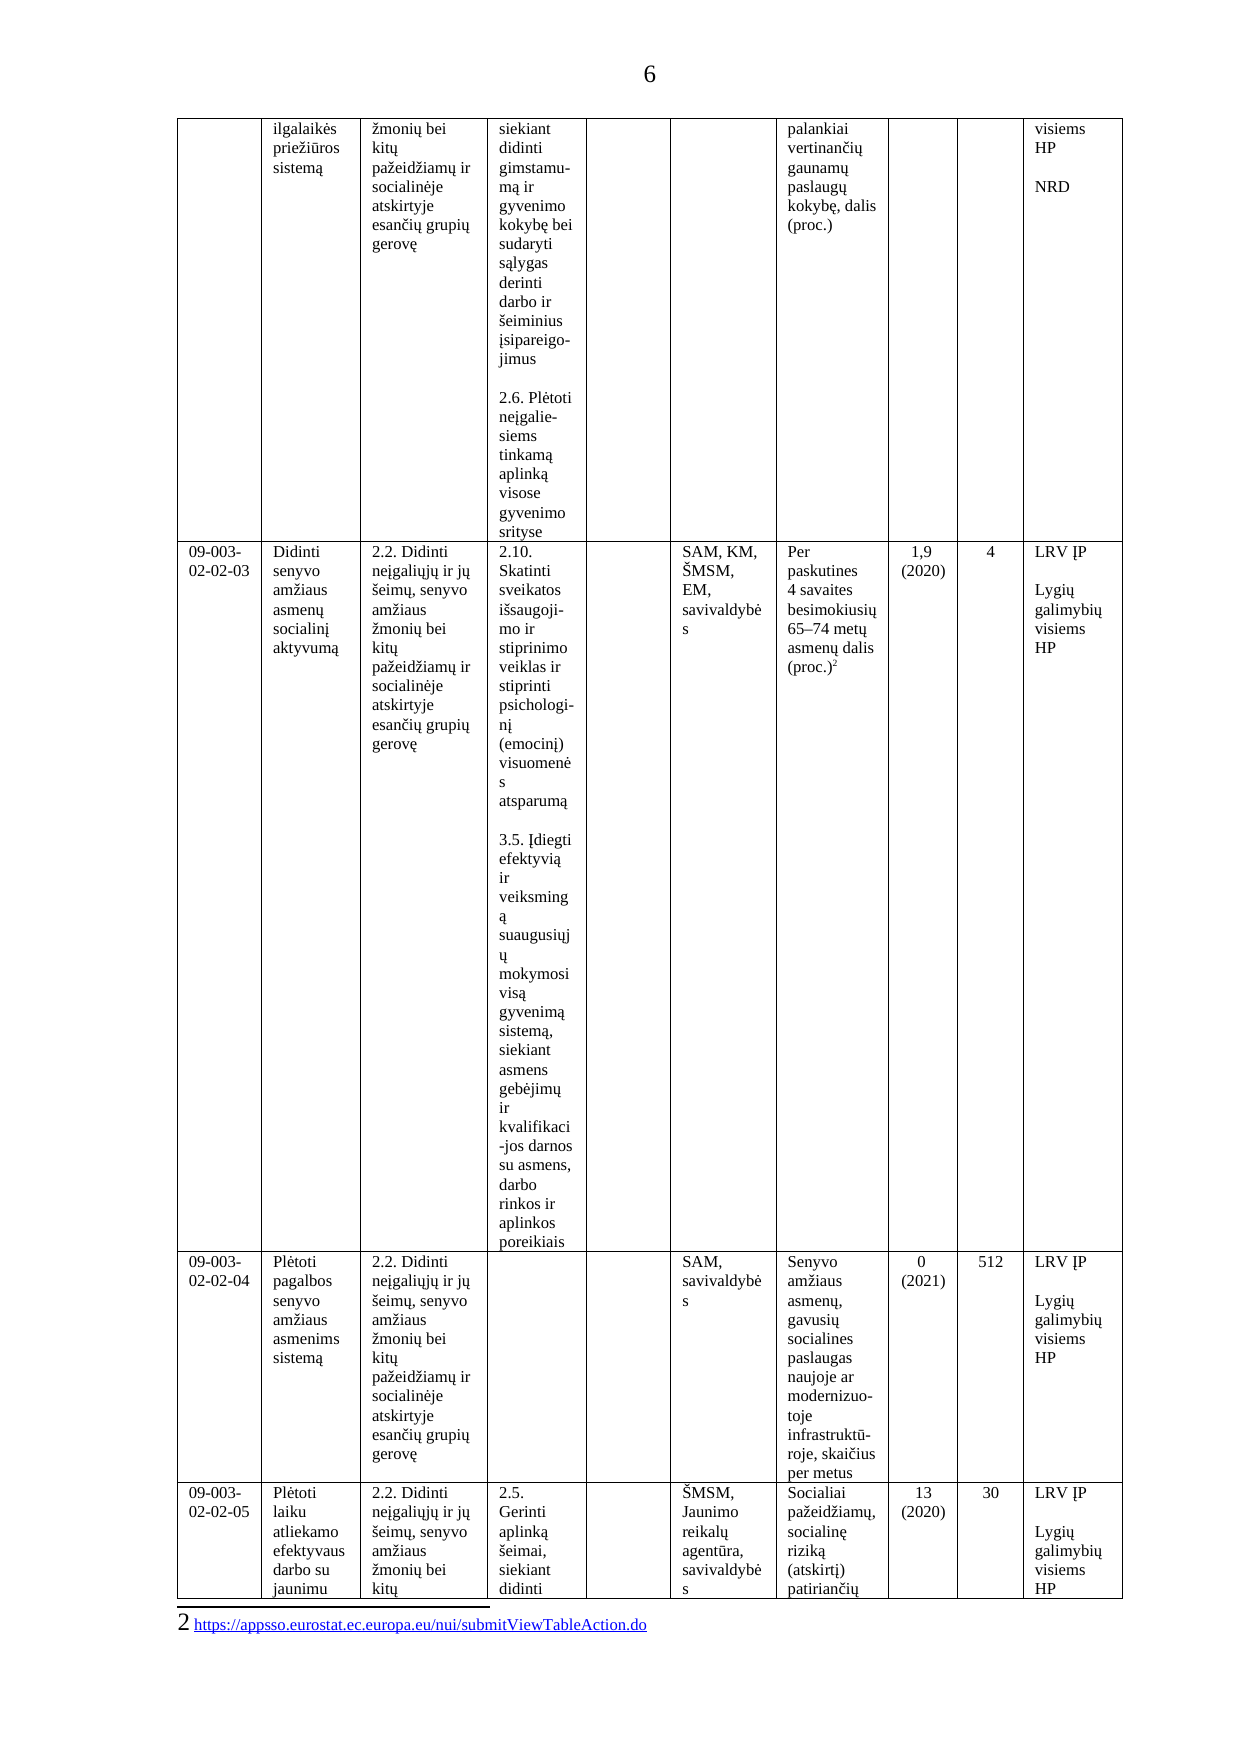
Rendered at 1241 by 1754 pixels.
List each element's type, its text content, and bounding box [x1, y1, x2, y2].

table_cell žmonių bei kitų pažeidžiamų ir socialinėje atskirtyje esančių grupių gerovę [361, 119, 487, 541]
table_cell [958, 119, 1023, 541]
table_cell SAM, KM, ŠMSM, EM, savivaldybės [671, 542, 776, 1251]
table_cell LRV ĮP Lygių galimybių visiems HP [1024, 1252, 1122, 1482]
table_cell Socialiai pažeidžiamų, socialinę riziką (atskirtį) patiriančių [777, 1483, 888, 1598]
table_cell siekiant didinti gimstamu-mą ir gyvenimo kokybę bei sudaryti sąlygas derinti darbo ir šeiminius įsipareigo-jimus 2.6. Plėtoti neįgalie-siems tinkamą aplinką visose gyvenimo srityse [488, 119, 586, 541]
table_cell 2.10. Skatinti sveikatos išsaugoji-mo ir stiprinimo veiklas ir stiprinti psichologi-nį (emocinį) visuomenės atsparumą 3.5. Įdiegti efektyvią ir veiksmingą suaugusiųjų mokymosi visą gyvenimą sistemą, siekiant asmens gebėjimų ir kvalifikaci-jos darnos su asmens, darbo rinkos ir aplinkos poreikiais [488, 542, 586, 1251]
table_cell [671, 119, 776, 541]
table_cell 2.2. Didinti neįgaliųjų ir jų šeimų, senyvo amžiaus žmonių bei kitų pažeidžiamų ir socialinėje atskirtyje esančių grupių gerovę [361, 542, 487, 1251]
table_cell visiems HP NRD [1024, 119, 1122, 541]
table_cell ŠMSM, Jaunimo reikalų agentūra, savivaldybės [671, 1483, 776, 1598]
table_cell 13 (2020) [889, 1483, 957, 1598]
table_cell LRV ĮP Lygių galimybių visiems HP [1024, 1483, 1122, 1598]
table_cell 2.2. Didinti neįgaliųjų ir jų šeimų, senyvo amžiaus žmonių bei kitų pažeidžiamų ir socialinėje atskirtyje esančių grupių gerovę [361, 1252, 487, 1482]
table_cell [587, 1252, 670, 1482]
table_cell [587, 542, 670, 1251]
table_cell LRV ĮP Lygių galimybių visiems HP [1024, 542, 1122, 1251]
table_cell 09-003-02-02-04 [178, 1252, 261, 1482]
table_cell Per paskutines 4 savaites besimokiusių 65–74 metų asmenų dalis (proc.) [777, 542, 888, 1251]
table_cell 0 (2021) [889, 1252, 957, 1482]
table_cell 09-003-02-02-05 [178, 1483, 261, 1598]
table_cell [178, 119, 261, 541]
table_cell 4 [958, 542, 1023, 1251]
table_cell [587, 1483, 670, 1598]
table_cell 2.2. Didinti neįgaliųjų ir jų šeimų, senyvo amžiaus žmonių bei kitų [361, 1483, 487, 1598]
table_cell palankiai vertinančių gaunamų paslaugų kokybę, dalis (proc.) [777, 119, 888, 541]
table_cell Plėtoti laiku atliekamo efektyvaus darbo su jaunimu [262, 1483, 360, 1598]
table_cell 1,9 (2020) [889, 542, 957, 1251]
table_cell 512 [958, 1252, 1023, 1482]
table_cell Didinti senyvo amžiaus asmenų socialinį aktyvumą [262, 542, 360, 1251]
table_cell ilgalaikės priežiūros sistemą [262, 119, 360, 541]
table_cell [889, 119, 957, 541]
table_cell Senyvo amžiaus asmenų, gavusių socialines paslaugas naujoje ar modernizuo-toje infrastruktū-roje, skaičius per metus [777, 1252, 888, 1482]
table_cell 30 [958, 1483, 1023, 1598]
table_cell SAM, savivaldybės [671, 1252, 776, 1482]
table_cell Plėtoti pagalbos senyvo amžiaus asmenims sistemą [262, 1252, 360, 1482]
table_cell 09-003-02-02-03 [178, 542, 261, 1251]
table_cell [587, 119, 670, 541]
table_cell 2.5. Gerinti aplinką šeimai, siekiant didinti [488, 1483, 586, 1598]
table_cell [488, 1252, 586, 1482]
